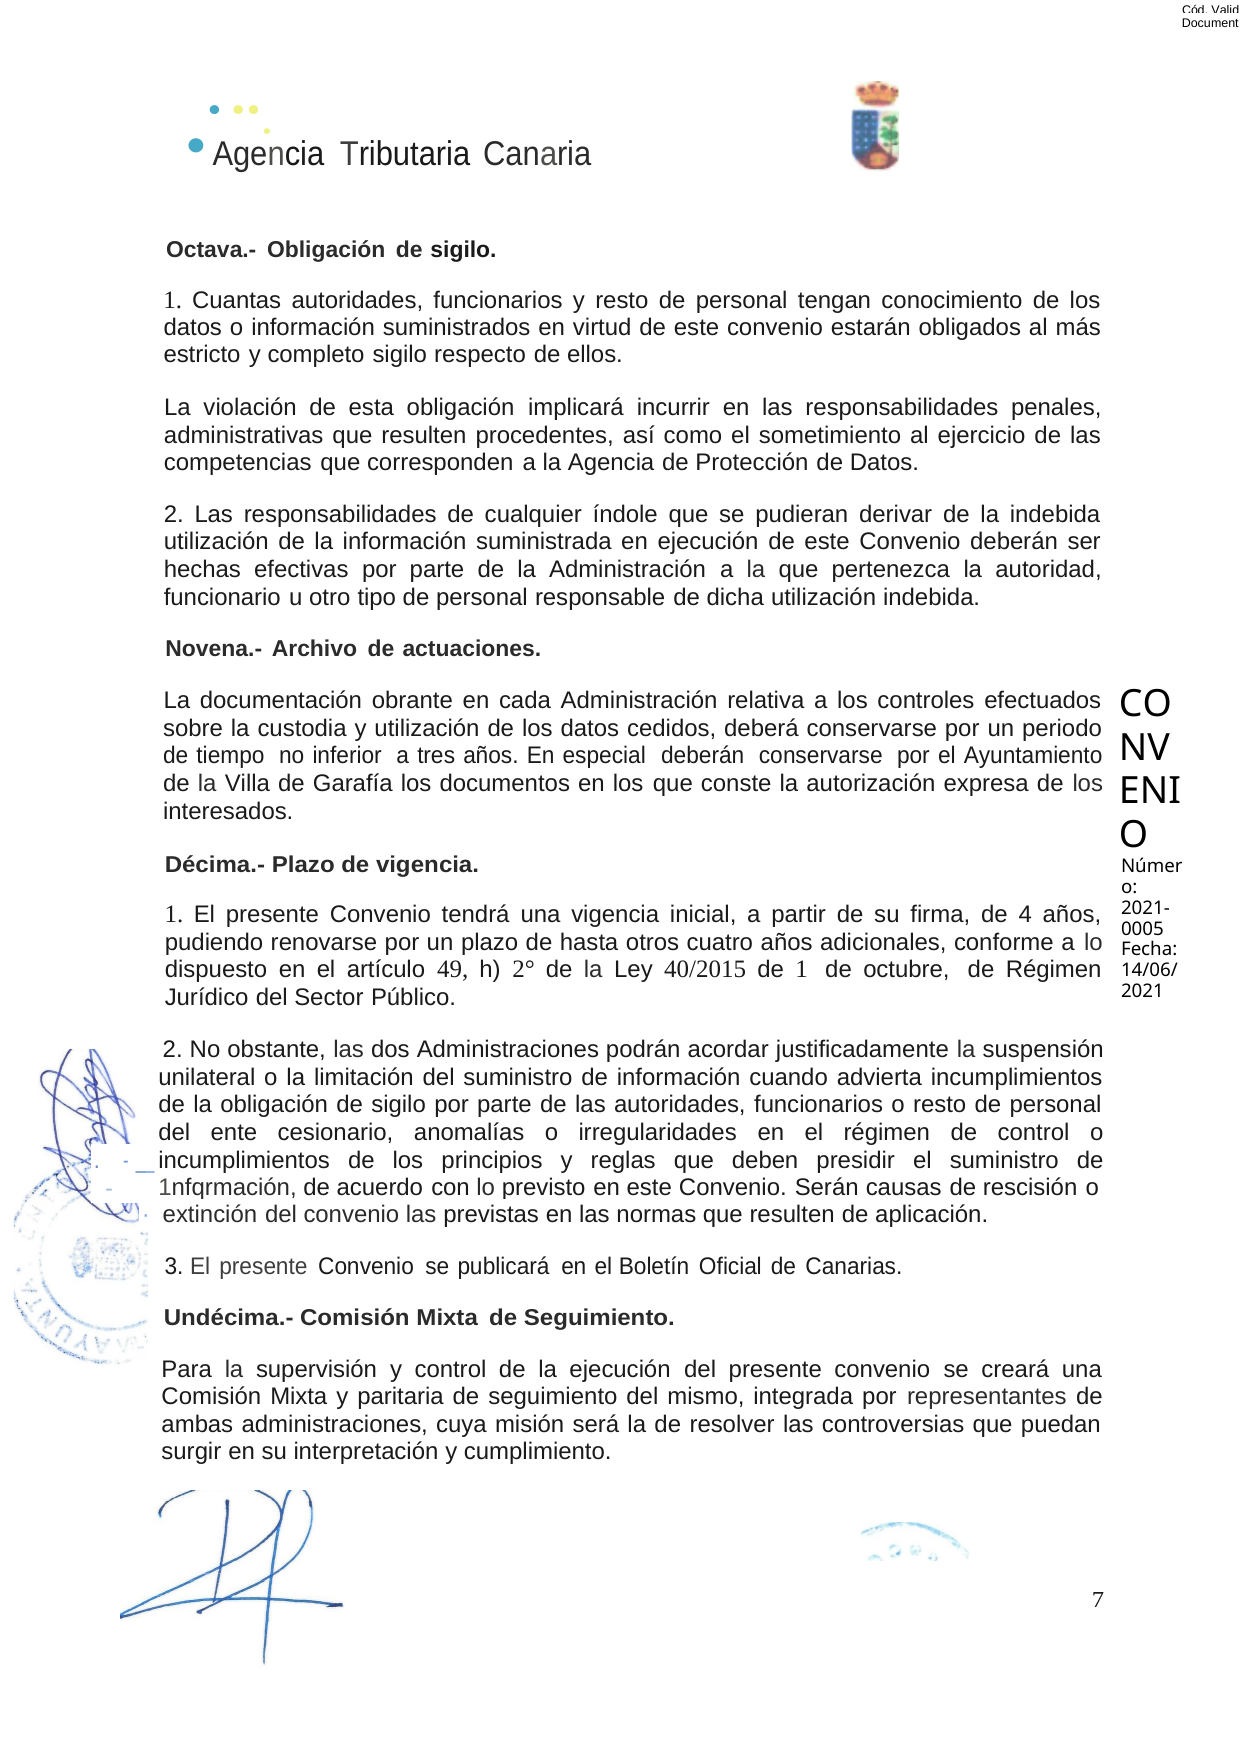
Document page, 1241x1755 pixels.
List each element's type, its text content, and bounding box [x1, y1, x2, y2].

text Número: 2021-0005 Fecha: 14/06/2021 [1121, 856, 1185, 1002]
text 7 [1092, 1586, 1106, 1613]
text Octava.- Obligación de sigilo. [166, 236, 502, 262]
text 3. El presente Convenio se publicará en el Boletín Oficial de Canarias. [164, 1252, 913, 1279]
text Cód. Valid [1182, 3, 1241, 13]
text - [105, 1173, 156, 1201]
text · extinción del convenio las previstas en las normas que resulten de aplicación. [142, 1200, 989, 1228]
text Agencia Tributaria Canaria [212, 136, 595, 173]
text 1. El presente Convenio tendrá una vigencia inicial, a partir de su firma, de 4 años, pudiendo renovarse por un plazo de hasta otros cuatro años adicionales, conforme a lo dispuesto en el artículo 49, h) 2° de la Ley 40/2015 de 1 de octubre, de Régimen Jurídico del Sector Público. [164, 901, 1103, 1010]
text Undécima.- Comisión Mixta de Seguimiento. [163, 1303, 676, 1330]
text . - __ [93, 1146, 156, 1173]
text Document [1182, 15, 1241, 29]
text Para la supervisión y control de la ejecución del presente convenio se creará una Comisión Mixta y paritaria de seguimiento del mismo, integrada por representantes de ambas administraciones, cuya misión será la de resolver las controversias que puedan surgir en su interpretación y cumplimiento. [161, 1354, 1102, 1465]
text La documentación obrante en cada Administración relativa a los controles efectuados sobre la custodia y utilización de los datos cedidos, deberá conservarse por un periodo de tiempo no inferior a tres años. En especial deberán conservarse por el Ayuntamiento de la Villa de Garafía los documentos en los que conste la autorización expresa de los interesados. [163, 686, 1103, 824]
text 2. Las responsabilidades de cualquier índole que se pudieran derivar de la indebida utilización de la información suministrada en ejecución de este Convenio deberán ser hechas efectivas por parte de la Administración a la que pertenezca la autoridad, funcionario u otro tipo de personal responsable de dicha utilización indebida. [163, 499, 1102, 610]
text Novena.- Archivo de actuaciones. [165, 635, 548, 662]
text Décima.- Plazo de vigencia. [164, 851, 479, 877]
text •• ••• [186, 69, 595, 136]
text 1. Cuantas autoridades, funcionarios y resto de personal tengan conocimiento de los datos o información suministrados en virtud de este convenio estarán obligados al más estricto y completo sigilo respecto de ellos. [163, 286, 1102, 368]
text CONVENIO [1119, 682, 1185, 856]
text La violación de esta obligación implicará incurrir en las responsabilidades penales, administrativas que resulten procedentes, así como el sometimiento al ejercicio de las competencias que corresponden a la Agencia de Protección de Datos. [164, 393, 1102, 476]
text 2. No obstante, las dos Administraciones podrán acordar justificadamente la suspensión unilateral o la limitación del suministro de información cuando advierta incumplimientos de la obligación de sigilo por parte de las autoridades, funcionarios o resto de personal del ente cesionario, anomalías o irregularidades en el régimen de control o incumplimientos de los principios y reglas que deben presidir el suministro de 1nfqrmación, de acuerdo con lo previsto en este Convenio. Serán causas de rescisión o [158, 1035, 1103, 1201]
